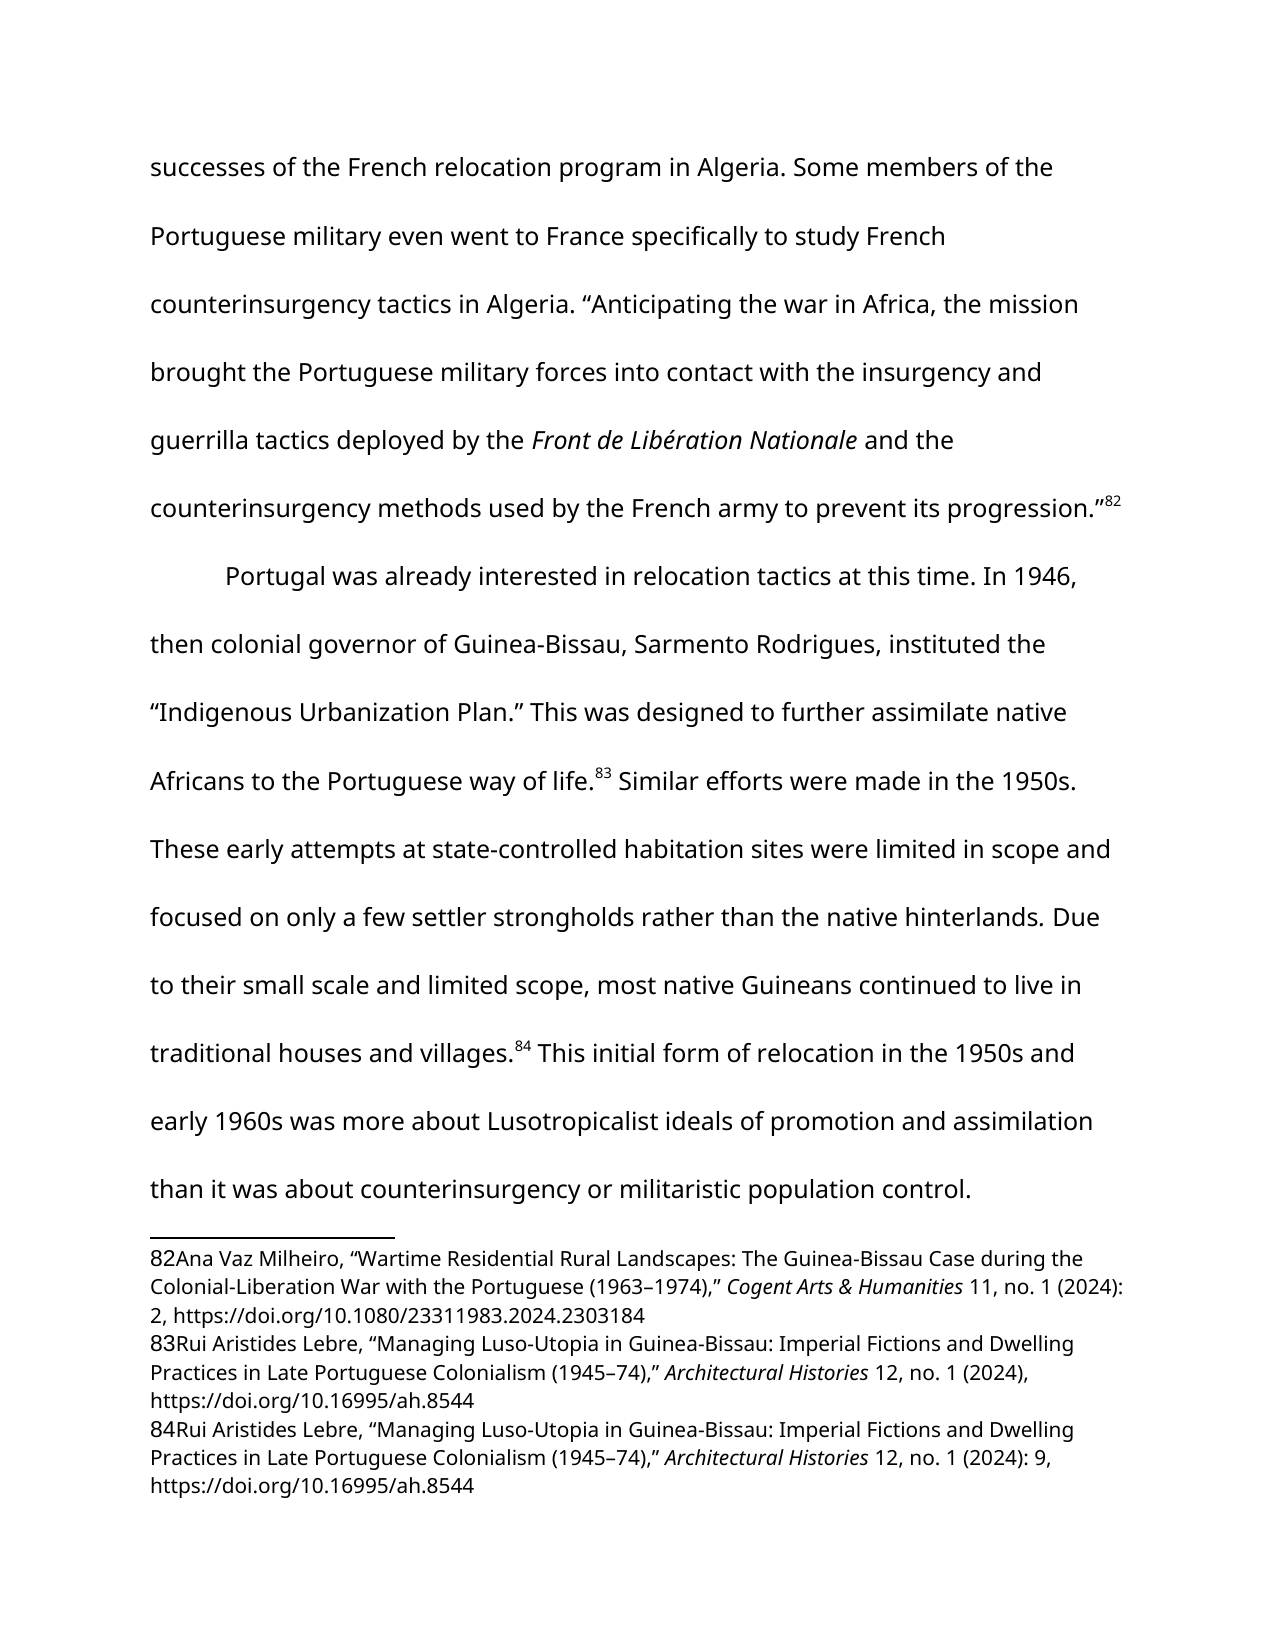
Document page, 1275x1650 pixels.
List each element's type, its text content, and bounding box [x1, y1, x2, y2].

text Rui Aristides Lebre, “Managing Luso-Utopia in Guinea-Bissau: Imperial Fictions and Dwelling Practices in Late Portuguese Colonialism (1945–74),” Architectural Histories 12, no. 1 (2024): 9, https://doi.org/10.16995/ah.8544 [150, 1415, 1125, 1500]
text Portugal was already interested in relocation tactics at this time. In 1946, then colonial governor of Guinea-Bissau, Sarmento Rodrigues, instituted the “Indigenous Urbanization Plan.” This was designed to further assimilate native Africans to the Portuguese way of life. Similar efforts were made in the 1950s. These early attempts at state-controlled habitation sites were limited in scope and focused on only a few settler strongholds rather than the native hinterlands. Due to their small scale and limited scope, most native Guineans continued to live in traditional houses and villages. This initial form of relocation in the 1950s and early 1960s was more about Lusotropicalist ideals of promotion and assimilation than it was about counterinsurgency or militaristic population control. [150, 559, 1125, 1206]
text Ana Vaz Milheiro, “Wartime Residential Rural Landscapes: The Guinea-Bissau Case during the Colonial-Liberation War with the Portuguese (1963–1974),” Cogent Arts & Humanities 11, no. 1 (2024): 2, https://doi.org/10.1080/23311983.2024.2303184 [150, 1244, 1125, 1329]
text Rui Aristides Lebre, “Managing Luso-Utopia in Guinea-Bissau: Imperial Fictions and Dwelling Practices in Late Portuguese Colonialism (1945–74),” Architectural Histories 12, no. 1 (2024), https://doi.org/10.16995/ah.8544 [150, 1329, 1125, 1415]
text successes of the French relocation program in Algeria. Some members of the Portuguese military even went to France specifically to study French counterinsurgency tactics in Algeria. “Anticipating the war in Africa, the mission brought the Portuguese military forces into contact with the insurgency and guerrilla tactics deployed by the Front de Libération Nationale and the counterinsurgency methods used by the French army to prevent its progression.” [150, 150, 1125, 525]
